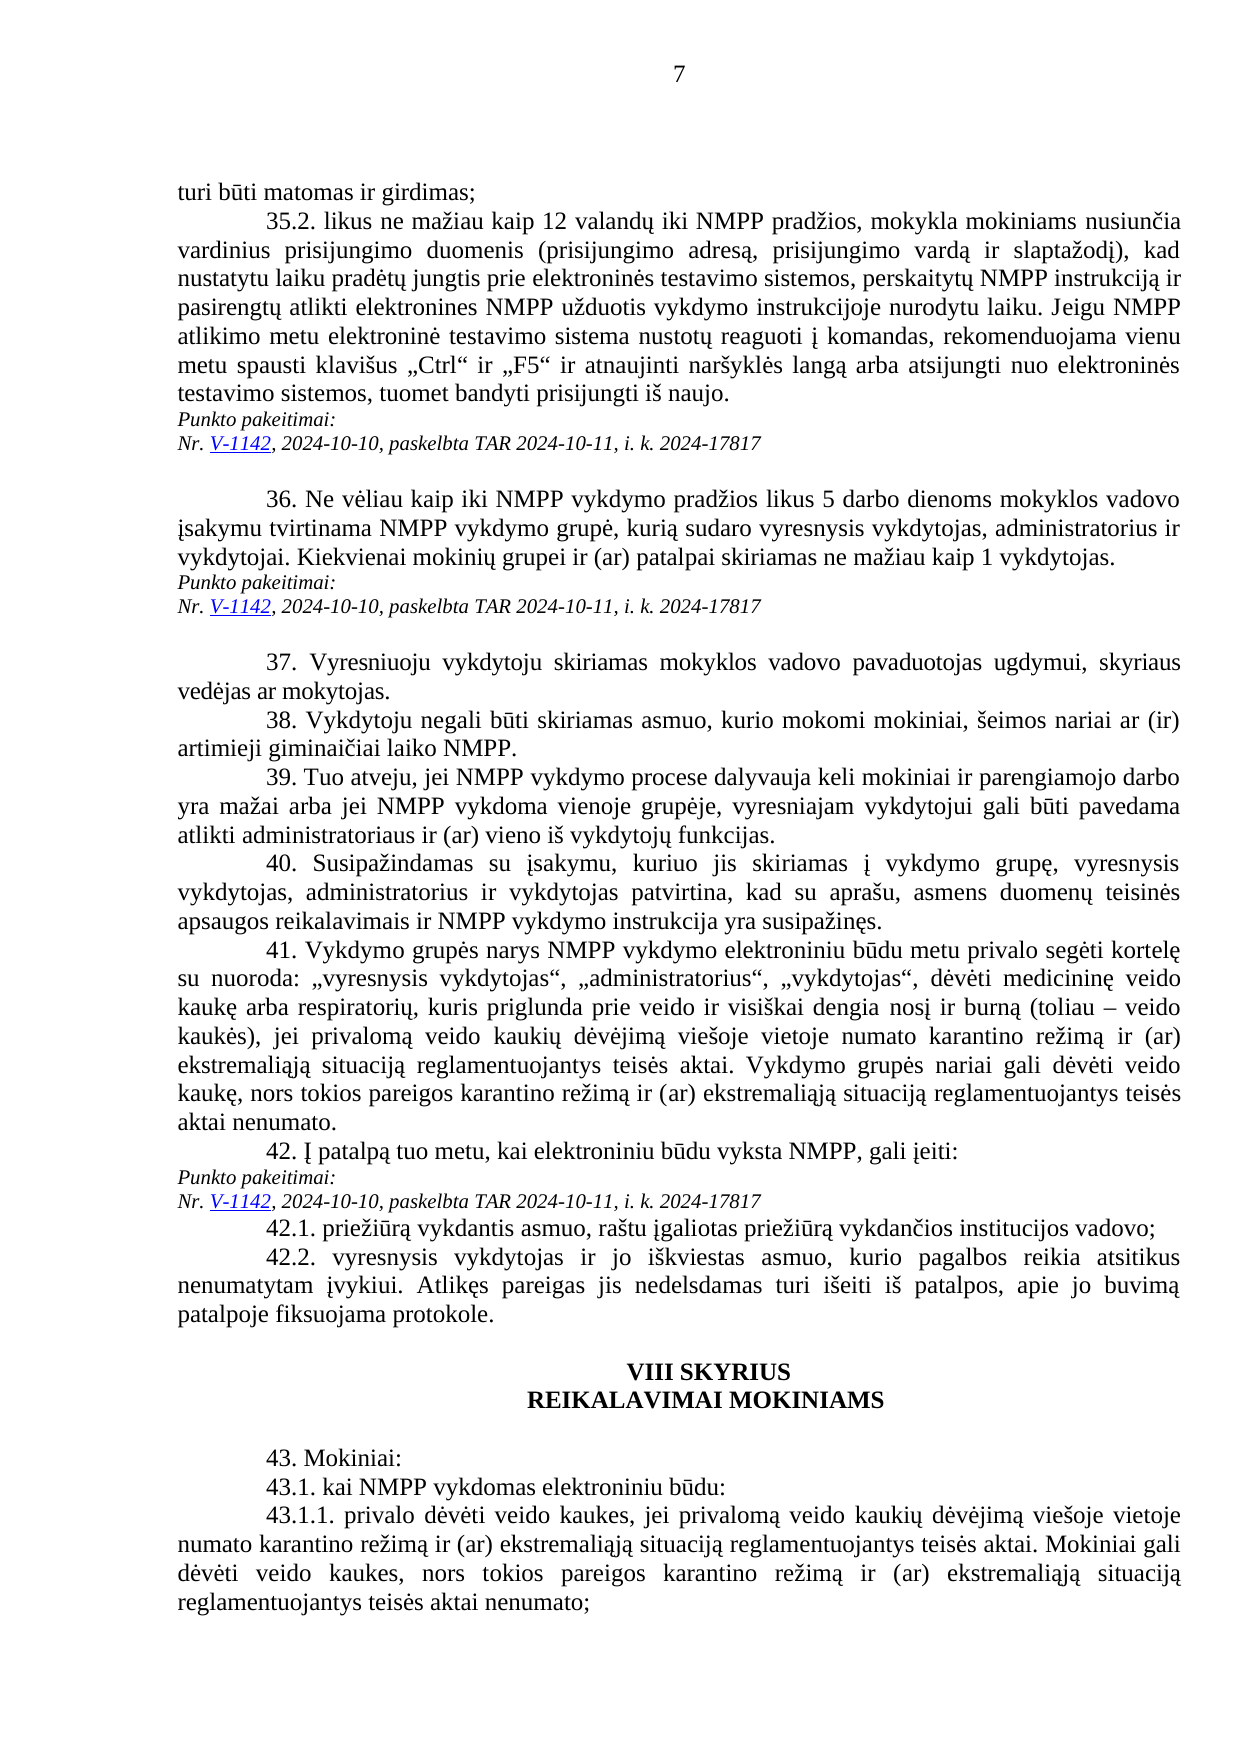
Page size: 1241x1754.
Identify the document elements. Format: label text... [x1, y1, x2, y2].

text 39. Tuo atveju, jei NMPP vykdymo procese dalyvauja keli mokiniai ir parengiamojo darbo yra mažai arba jei NMPP vykdoma vienoje grupėje, vyresniajam vykdytojui gali būti pavedama atlikti administratoriaus ir (ar) vieno iš vykdytojų funkcijas. [177, 762, 1181, 848]
text Nr. V-1142, 2024-10-10, paskelbta TAR 2024-10-11, i. k. 2024-17817 [177, 1189, 1181, 1213]
text 43.1. kai NMPP vykdomas elektroniniu būdu: [177, 1472, 1181, 1500]
text 38. Vykdytoju negali būti skiriamas asmuo, kurio mokomi mokiniai, šeimos nariai ar (ir) artimieji giminaičiai laiko NMPP. [177, 705, 1181, 762]
text 41. Vykdymo grupės narys NMPP vykdymo elektroniniu būdu metu privalo segėti kortelę su nuoroda: „vyresnysis vykdytojas“, „administratorius“, „vykdytojas“, dėvėti medicininę veido kaukę arba respiratorių, kuris priglunda prie veido ir visiškai dengia nosį ir burną (toliau – veido kaukės), jei privalomą veido kaukių dėvėjimą viešoje vietoje numato karantino režimą ir (ar) ekstremaliąją situaciją reglamentuojantys teisės aktai. Vykdymo grupės nariai gali dėvėti veido kaukę, nors tokios pareigos karantino režimą ir (ar) ekstremaliąją situaciją reglamentuojantys teisės aktai nenumato. [177, 935, 1181, 1136]
text VIII SKYRIUS [177, 1357, 1181, 1385]
text Punkto pakeitimai: [177, 1165, 1181, 1189]
text 40. Susipažindamas su įsakymu, kuriuo jis skiriamas į vykdymo grupę, vyresnysis vykdytojas, administratorius ir vykdytojas patvirtina, kad su aprašu, asmens duomenų teisinės apsaugos reikalavimais ir NMPP vykdymo instrukcija yra susipažinęs. [177, 848, 1181, 935]
text 43.1.1. privalo dėvėti veido kaukes, jei privalomą veido kaukių dėvėjimą viešoje vietoje numato karantino režimą ir (ar) ekstremaliąją situaciją reglamentuojantys teisės aktai. Mokiniai gali dėvėti veido kaukes, nors tokios pareigos karantino režimą ir (ar) ekstremaliąją situaciją reglamentuojantys teisės aktai nenumato; [177, 1500, 1181, 1615]
text Nr. V-1142, 2024-10-10, paskelbta TAR 2024-10-11, i. k. 2024-17817 [177, 594, 1181, 618]
text 35.2. likus ne mažiau kaip 12 valandų iki NMPP pradžios, mokykla mokiniams nusiunčia vardinius prisijungimo duomenis (prisijungimo adresą, prisijungimo vardą ir slaptažodį), kad nustatytu laiku pradėtų jungtis prie elektroninės testavimo sistemos, perskaitytų NMPP instrukciją ir pasirengtų atlikti elektronines NMPP užduotis vykdymo instrukcijoje nurodytu laiku. Jeigu NMPP atlikimo metu elektroninė testavimo sistema nustotų reaguoti į komandas, rekomenduojama vienu metu spausti klavišus „Ctrl“ ir „F5“ ir atnaujinti naršyklės langą arba atsijungti nuo elektroninės testavimo sistemos, tuomet bandyti prisijungti iš naujo. [177, 206, 1181, 407]
text Nr. V-1142, 2024-10-10, paskelbta TAR 2024-10-11, i. k. 2024-17817 [177, 431, 1181, 455]
text 37. Vyresniuoju vykdytoju skiriamas mokyklos vadovo pavaduotojas ugdymui, skyriaus vedėjas ar mokytojas. [177, 647, 1181, 705]
text 42.1. priežiūrą vykdantis asmuo, raštu įgaliotas priežiūrą vykdančios institucijos vadovo; [177, 1213, 1181, 1242]
text 42. Į patalpą tuo metu, kai elektroniniu būdu vyksta NMPP, gali įeiti: [177, 1136, 1181, 1165]
text Punkto pakeitimai: [177, 407, 1181, 431]
text 42.2. vyresnysis vykdytojas ir jo iškviestas asmuo, kurio pagalbos reikia atsitikus nenumatytam įvykiui. Atlikęs pareigas jis nedelsdamas turi išeiti iš patalpos, apie jo buvimą patalpoje fiksuojama protokole. [177, 1242, 1181, 1328]
text 43. Mokiniai: [177, 1443, 1181, 1472]
text turi būti matomas ir girdimas; [177, 177, 1181, 206]
text Punkto pakeitimai: [177, 570, 1181, 594]
text 36. Ne vėliau kaip iki NMPP vykdymo pradžios likus 5 darbo dienoms mokyklos vadovo įsakymu tvirtinama NMPP vykdymo grupė, kurią sudaro vyresnysis vykdytojas, administratorius ir vykdytojai. Kiekvienai mokinių grupei ir (ar) patalpai skiriamas ne mažiau kaip 1 vykdytojas. [177, 484, 1181, 570]
text REIKALAVIMAI MOKINIAMS [177, 1385, 1181, 1414]
